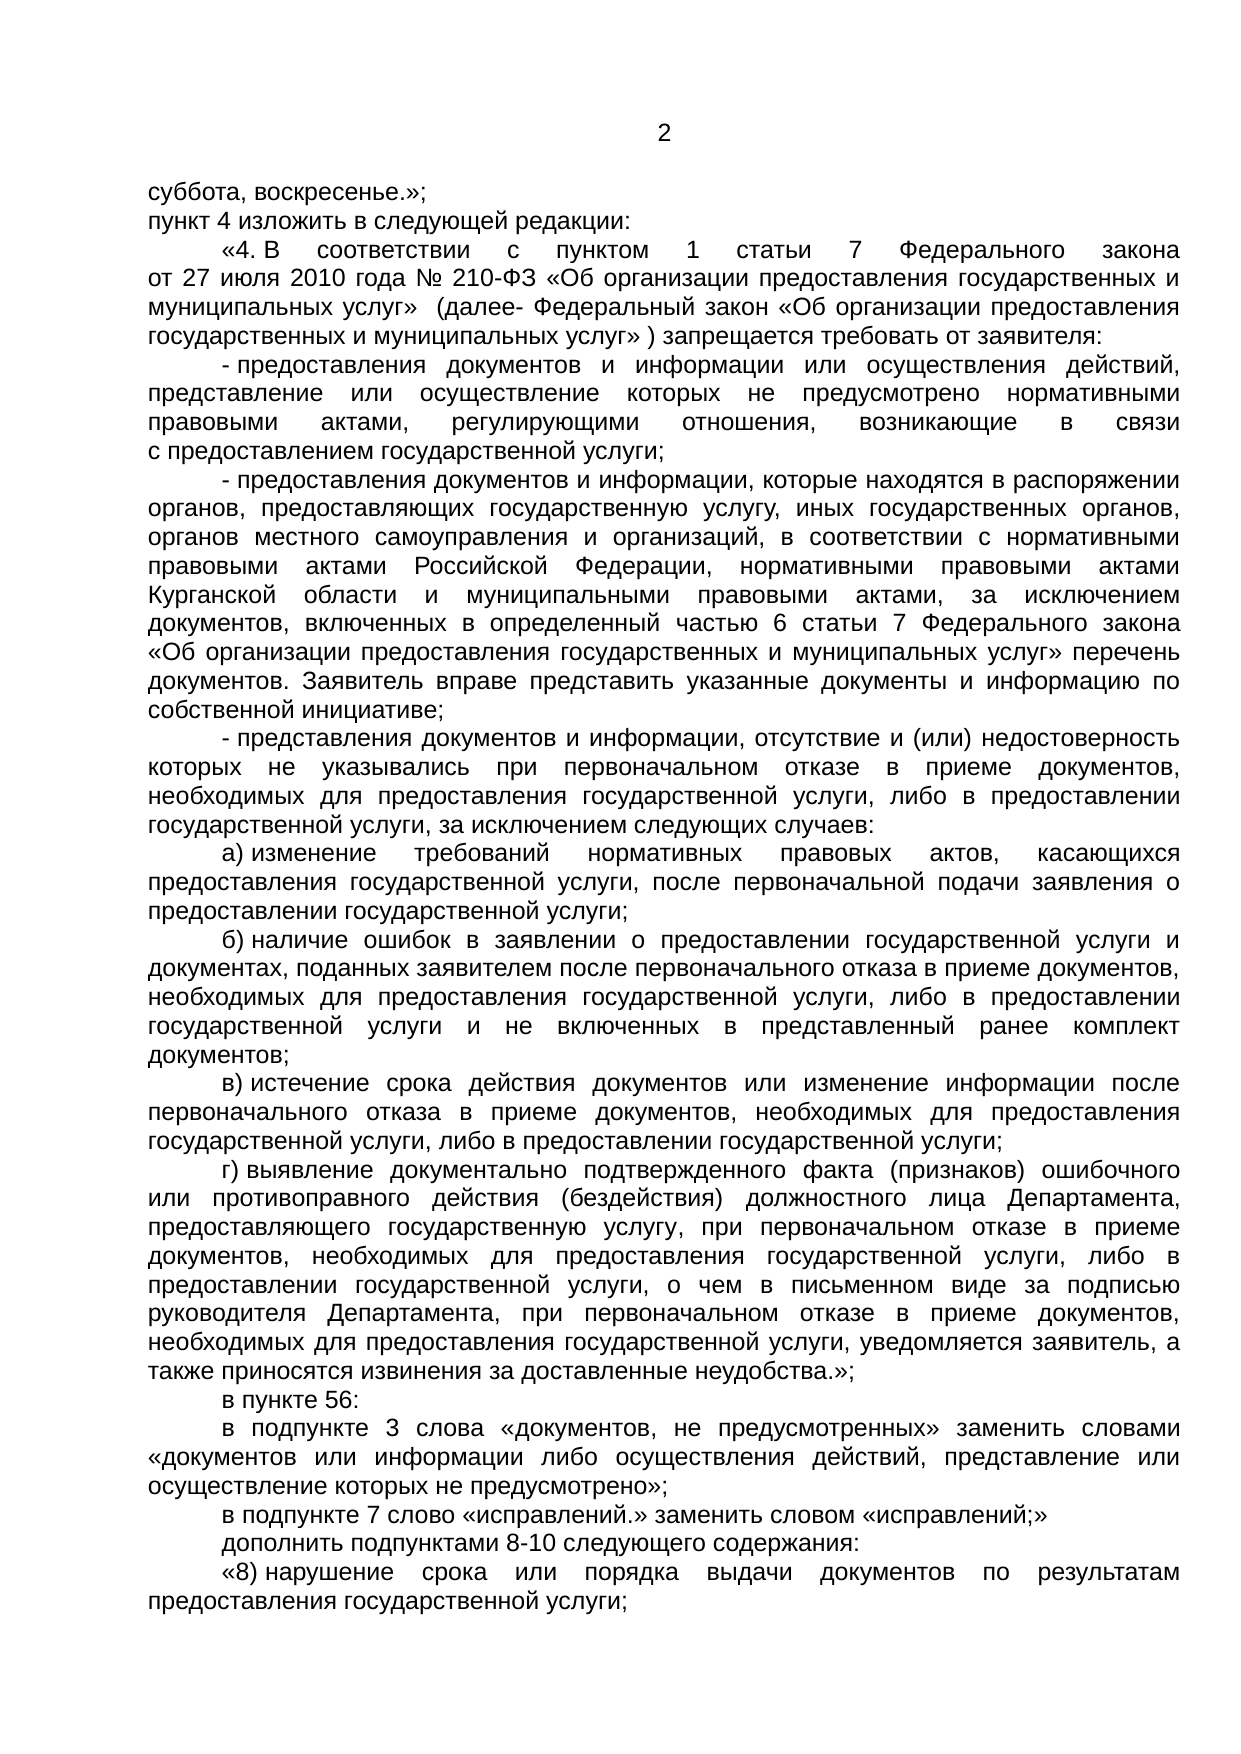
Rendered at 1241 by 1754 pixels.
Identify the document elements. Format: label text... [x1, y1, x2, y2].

text в) истечение срока действия документов или изменение информации после первоначального отказа в приеме документов, необходимых для предоставления государственной услуги, либо в предоставлении государственной услуги; [148, 1068, 1181, 1154]
text в подпункте 7 слово «исправлений.» заменить словом «исправлений;» [148, 1499, 1181, 1528]
text - суббота, воскресенье.»; [148, 177, 1181, 206]
text «8) нарушение срока или порядка выдачи документов по результатам предоставления государственной услуги; [148, 1557, 1181, 1614]
text - представления документов и информации, отсутствие и (или) недостоверность которых не указывались при первоначальном отказе в приеме документов, необходимых для предоставления государственной услуги, либо в предоставлении государственной услуги, за исключением следующих случаев: [148, 723, 1181, 838]
text - предоставления документов и информации или осуществления действий, представление или осуществление которых не предусмотрено нормативными правовыми актами, регулирующими отношения, возникающие в связи с предоставлением государственной услуги; [148, 349, 1181, 464]
list пункт 4 изложить в следующей редакции: [148, 206, 1181, 234]
text в подпункте 3 слова «документов, не предусмотренных» заменить словами «документов или информации либо осуществления действий, представление или осуществление которых не предусмотрено»; [148, 1413, 1181, 1499]
text - предоставления документов и информации, которые находятся в распоряжении органов, предоставляющих государственную услугу, иных государственных органов, органов местного самоуправления и организаций, в соответствии с нормативными правовыми актами Российской Федерации, нормативными правовыми актами Курганской области и муниципальными правовыми актами, за исключением документов, включенных в определенный частью 6 статьи 7 Федерального закона «Об организации предоставления государственных и муниципальных услуг» перечень документов. Заявитель вправе представить указанные документы и информацию по собственной инициативе; [148, 464, 1181, 723]
text дополнить подпунктами 8-10 следующего содержания: [148, 1528, 1181, 1557]
text «4. В соответствии с пунктом 1 статьи 7 Федерального закона от 27 июля 2010 года № 210-ФЗ «Об организации предоставления государственных и муниципальных услуг» (далее- Федеральный закон «Об организации предоставления государственных и муниципальных услуг» ) запрещается требовать от заявителя: [148, 234, 1181, 349]
text г) выявление документально подтвержденного факта (признаков) ошибочного или противоправного действия (бездействия) должностного лица Департамента, предоставляющего государственную услугу, при первоначальном отказе в приеме документов, необходимых для предоставления государственной услуги, либо в предоставлении государственной услуги, о чем в письменном виде за подписью руководителя Департамента, при первоначальном отказе в приеме документов, необходимых для предоставления государственной услуги, уведомляется заявитель, а также приносятся извинения за доставленные неудобства.»; [148, 1154, 1181, 1384]
text а) изменение требований нормативных правовых актов, касающихся предоставления государственной услуги, после первоначальной подачи заявления о предоставлении государственной услуги; [148, 838, 1181, 924]
text б) наличие ошибок в заявлении о предоставлении государственной услуги и документах, поданных заявителем после первоначального отказа в приеме документов, необходимых для предоставления государственной услуги, либо в предоставлении государственной услуги и не включенных в представленный ранее комплект документов; [148, 924, 1181, 1068]
text в пункте 56: [148, 1384, 1181, 1413]
